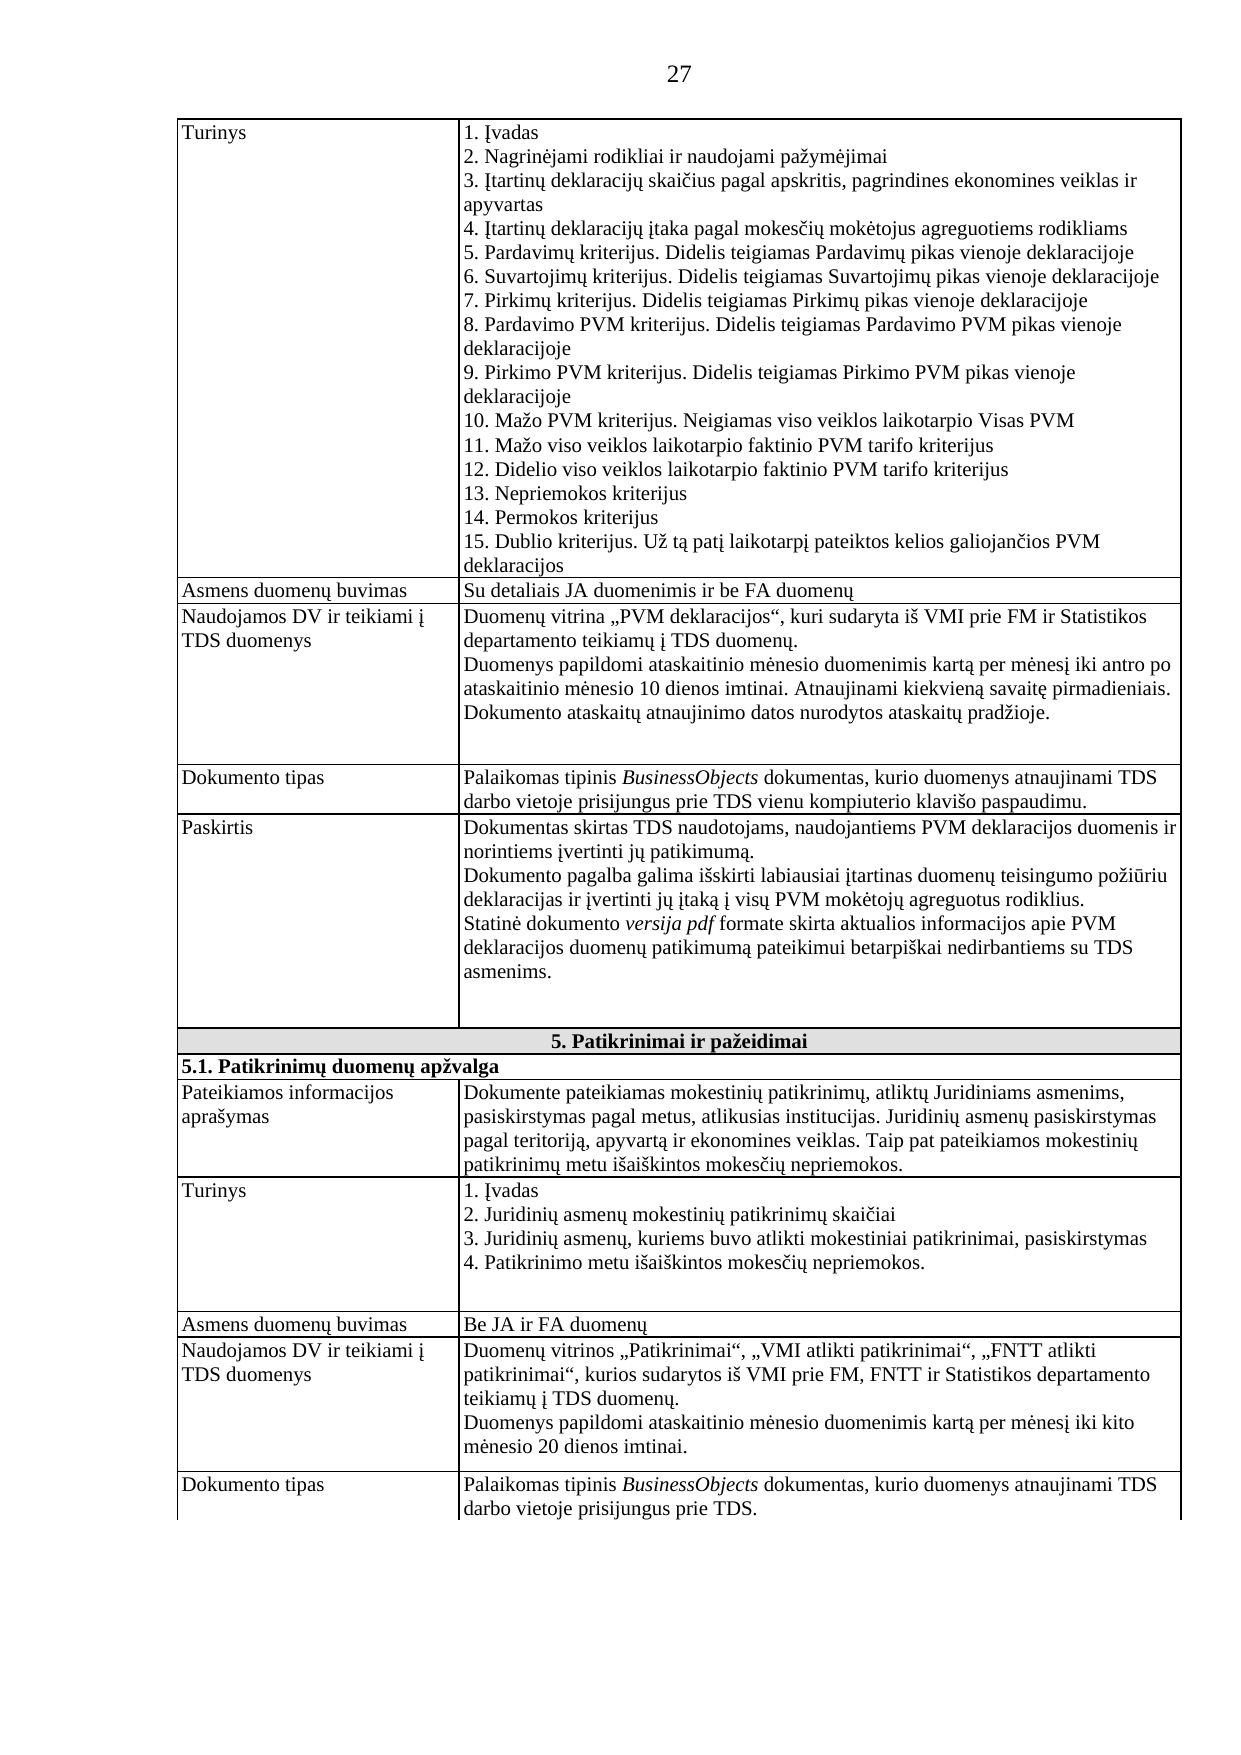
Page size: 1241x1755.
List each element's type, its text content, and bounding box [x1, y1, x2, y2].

table_cell Duomenų vitrinos „Patikrinimai“, „VMI atlikti patikrinimai“, „FNTT atlikti patikrinimai“, kurios sudarytos iš VMI prie FM, FNTT ir Statistikos departamento teikiamų į TDS duomenų. Duomenys papildomi ataskaitinio mėnesio duomenimis kartą per mėnesį iki kito mėnesio 20 dienos imtinai. [460, 1338, 1180, 1471]
table_cell Turinys [178, 1178, 458, 1311]
table_cell Paskirtis [178, 815, 458, 1027]
table_cell Turinys [178, 120, 458, 577]
table_cell Dokumente pateikiamas mokestinių patikrinimų, atliktų Juridiniams asmenims, pasiskirstymas pagal metus, atlikusias institucijas. Juridinių asmenų pasiskirstymas pagal teritoriją, apyvartą ir ekonomines veiklas. Taip pat pateikiamos mokestinių patikrinimų metu išaiškintos mokesčių nepriemokos. [460, 1080, 1180, 1176]
table_cell Dokumentas skirtas TDS naudotojams, naudojantiems PVM deklaracijos duomenis ir norintiems įvertinti jų patikimumą. Dokumento pagalba galima išskirti labiausiai įtartinas duomenų teisingumo požiūriu deklaracijas ir įvertinti jų įtaką į visų PVM mokėtojų agreguotus rodiklius. Statinė dokumento versija pdf formate skirta aktualios informacijos apie PVM deklaracijos duomenų patikimumą pateikimui betarpiškai nedirbantiems su TDS asmenims. [460, 815, 1180, 1027]
table_cell 5.1. Patikrinimų duomenų apžvalga [178, 1055, 1180, 1078]
table_cell Naudojamos DV ir teikiami į TDS duomenys [178, 1338, 458, 1471]
table_cell 5. Patikrinimai ir pažeidimai [178, 1029, 1180, 1053]
table_cell 1. Įvadas 2. Nagrinėjami rodikliai ir naudojami pažymėjimai 3. Įtartinų deklaracijų skaičius pagal apskritis, pagrindines ekonomines veiklas ir apyvartas 4. Įtartinų deklaracijų įtaka pagal mokesčių mokėtojus agreguotiems rodikliams 5. Pardavimų kriterijus. Didelis teigiamas Pardavimų pikas vienoje deklaracijoje 6. Suvartojimų kriterijus. Didelis teigiamas Suvartojimų pikas vienoje deklaracijoje 7. Pirkimų kriterijus. Didelis teigiamas Pirkimų pikas vienoje deklaracijoje 8. Pardavimo PVM kriterijus. Didelis teigiamas Pardavimo PVM pikas vienoje deklaracijoje 9. Pirkimo PVM kriterijus. Didelis teigiamas Pirkimo PVM pikas vienoje deklaracijoje 10. Mažo PVM kriterijus. Neigiamas viso veiklos laikotarpio Visas PVM 11. Mažo viso veiklos laikotarpio faktinio PVM tarifo kriterijus 12. Didelio viso veiklos laikotarpio faktinio PVM tarifo kriterijus 13. Nepriemokos kriterijus 14. Permokos kriterijus 15. Dublio kriterijus. Už tą patį laikotarpį pateiktos kelios galiojančios PVM deklaracijos [460, 120, 1180, 577]
table_cell Pateikiamos informacijos aprašymas [178, 1080, 458, 1176]
table_cell Dokumento tipas [178, 1472, 458, 1520]
table_cell Be JA ir FA duomenų [460, 1312, 1180, 1336]
table_cell Palaikomas tipinis BusinessObjects dokumentas, kurio duomenys atnaujinami TDS darbo vietoje prisijungus prie TDS. [460, 1472, 1180, 1520]
table_cell Dokumento tipas [178, 765, 458, 813]
table_cell 1. Įvadas 2. Juridinių asmenų mokestinių patikrinimų skaičiai 3. Juridinių asmenų, kuriems buvo atlikti mokestiniai patikrinimai, pasiskirstymas 4. Patikrinimo metu išaiškintos mokesčių nepriemokos. [460, 1178, 1180, 1311]
table_cell Su detaliais JA duomenimis ir be FA duomenų [460, 578, 1180, 602]
table_cell Duomenų vitrina „PVM deklaracijos“, kuri sudaryta iš VMI prie FM ir Statistikos departamento teikiamų į TDS duomenų. Duomenys papildomi ataskaitinio mėnesio duomenimis kartą per mėnesį iki antro po ataskaitinio mėnesio 10 dienos imtinai. Atnaujinami kiekvieną savaitę pirmadieniais. Dokumento ataskaitų atnaujinimo datos nurodytos ataskaitų pradžioje. [460, 604, 1180, 763]
table_cell Palaikomas tipinis BusinessObjects dokumentas, kurio duomenys atnaujinami TDS darbo vietoje prisijungus prie TDS vienu kompiuterio klavišo paspaudimu. [460, 765, 1180, 813]
table_cell Asmens duomenų buvimas [178, 1312, 458, 1336]
table_cell Asmens duomenų buvimas [178, 578, 458, 602]
table_cell Naudojamos DV ir teikiami į TDS duomenys [178, 604, 458, 763]
